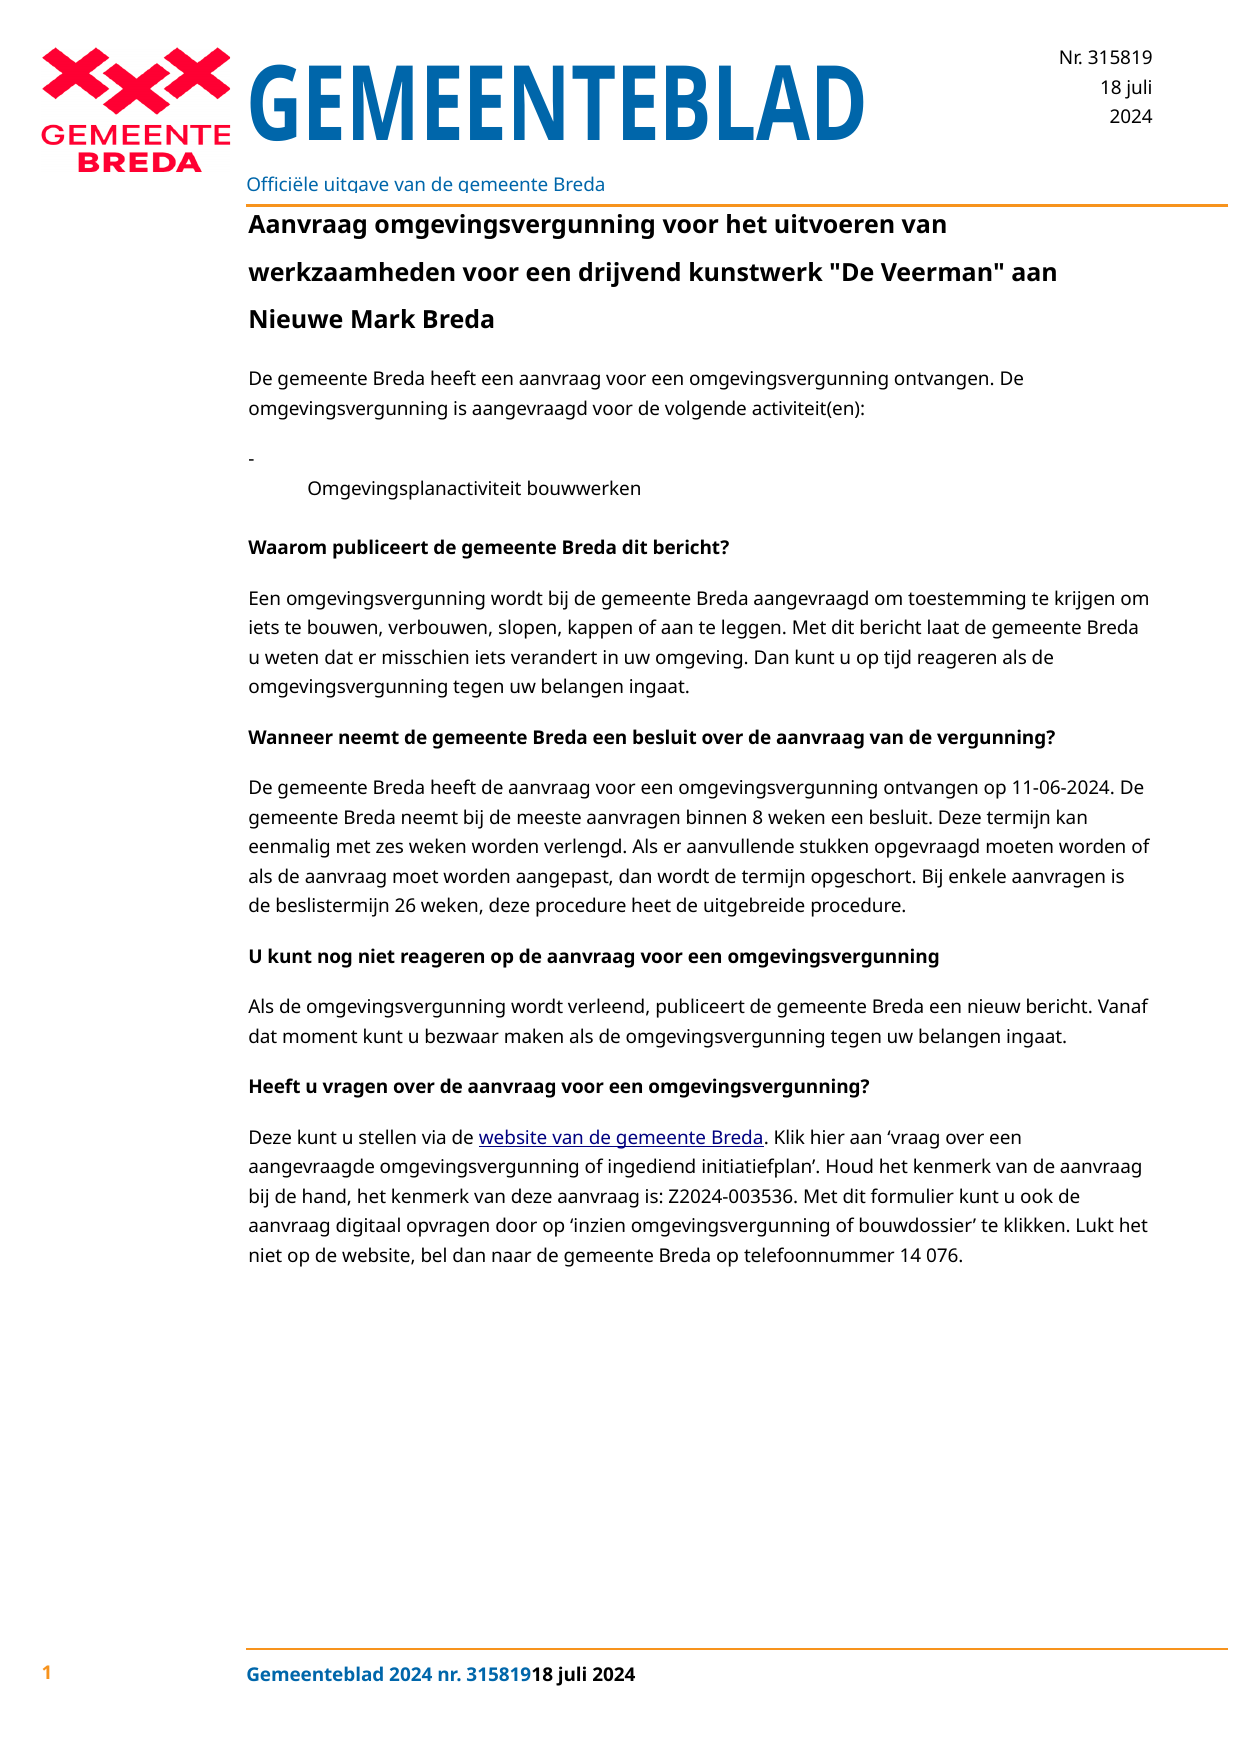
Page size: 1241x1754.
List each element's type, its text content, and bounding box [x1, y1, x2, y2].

picture [41, 47, 231, 172]
text Wanneer neemt de gemeente Breda een besluit over de aanvraag van de vergunning? [248, 724, 1152, 749]
text Waarom publiceert de gemeente Breda dit bericht? [248, 534, 1152, 560]
text Aanvraag omgevingsvergunning voor het uitvoeren van werkzaamheden voor een drijvend kunstwerk "De Veerman" aan Nieuwe Mark Breda [248, 207, 1152, 336]
text Deze kunt u stellen via de website van de gemeente Breda. Klik hier aan ‘vraag over een aangevraagde omgevingsvergunning of ingediend initiatiefplan’. Houd het kenmerk van de aanvraag bij de hand, het kenmerk van deze aanvraag is: Z2024-003536. Met dit formulier kunt u ook de aanvraag digitaal opvragen door op ‘inzien omgevingsvergunning of bouwdossier’ te klikken. Lukt het niet op de website, bel dan naar de gemeente Breda op telefoonnummer 14 076. [248, 1124, 1152, 1268]
text Heeft u vragen over de aanvraag voor een omgevingsvergunning? [248, 1073, 1152, 1099]
text De gemeente Breda heeft de aanvraag voor een omgevingsvergunning ontvangen op 11-06-2024. De gemeente Breda neemt bij de meeste aanvragen binnen 8 weken een besluit. Deze termijn kan eenmalig met zes weken worden verlengd. Als er aanvullende stukken opgevraagd moeten worden of als de aanvraag moet worden aangepast, dan wordt de termijn opgeschort. Bij enkele aanvragen is de beslistermijn 26 weken, deze procedure heet de uitgebreide procedure. [248, 774, 1152, 918]
text U kunt nog niet reageren op de aanvraag voor een omgevingsvergunning [248, 943, 1152, 969]
text Een omgevingsvergunning wordt bij de gemeente Breda aangevraagd om toestemming te krijgen om iets te bouwen, verbouwen, slopen, kappen of aan te leggen. Met dit bericht laat de gemeente Breda u weten dat er misschien iets verandert in uw omgeving. Dan kunt u op tijd reageren als de omgevingsvergunning tegen uw belangen ingaat. [248, 585, 1152, 699]
text Als de omgevingsvergunning wordt verleend, publiceert de gemeente Breda een nieuw bericht. Vanaf dat moment kunt u bezwaar maken als de omgevingsvergunning tegen uw belangen ingaat. [248, 993, 1152, 1049]
text De gemeente Breda heeft een aanvraag voor een omgevingsvergunning ontvangen. De omgevingsvergunning is aangevraagd voor de volgende activiteit(en): [248, 366, 1152, 421]
list Omgevingsplanactiviteit bouwwerken [248, 475, 1152, 501]
